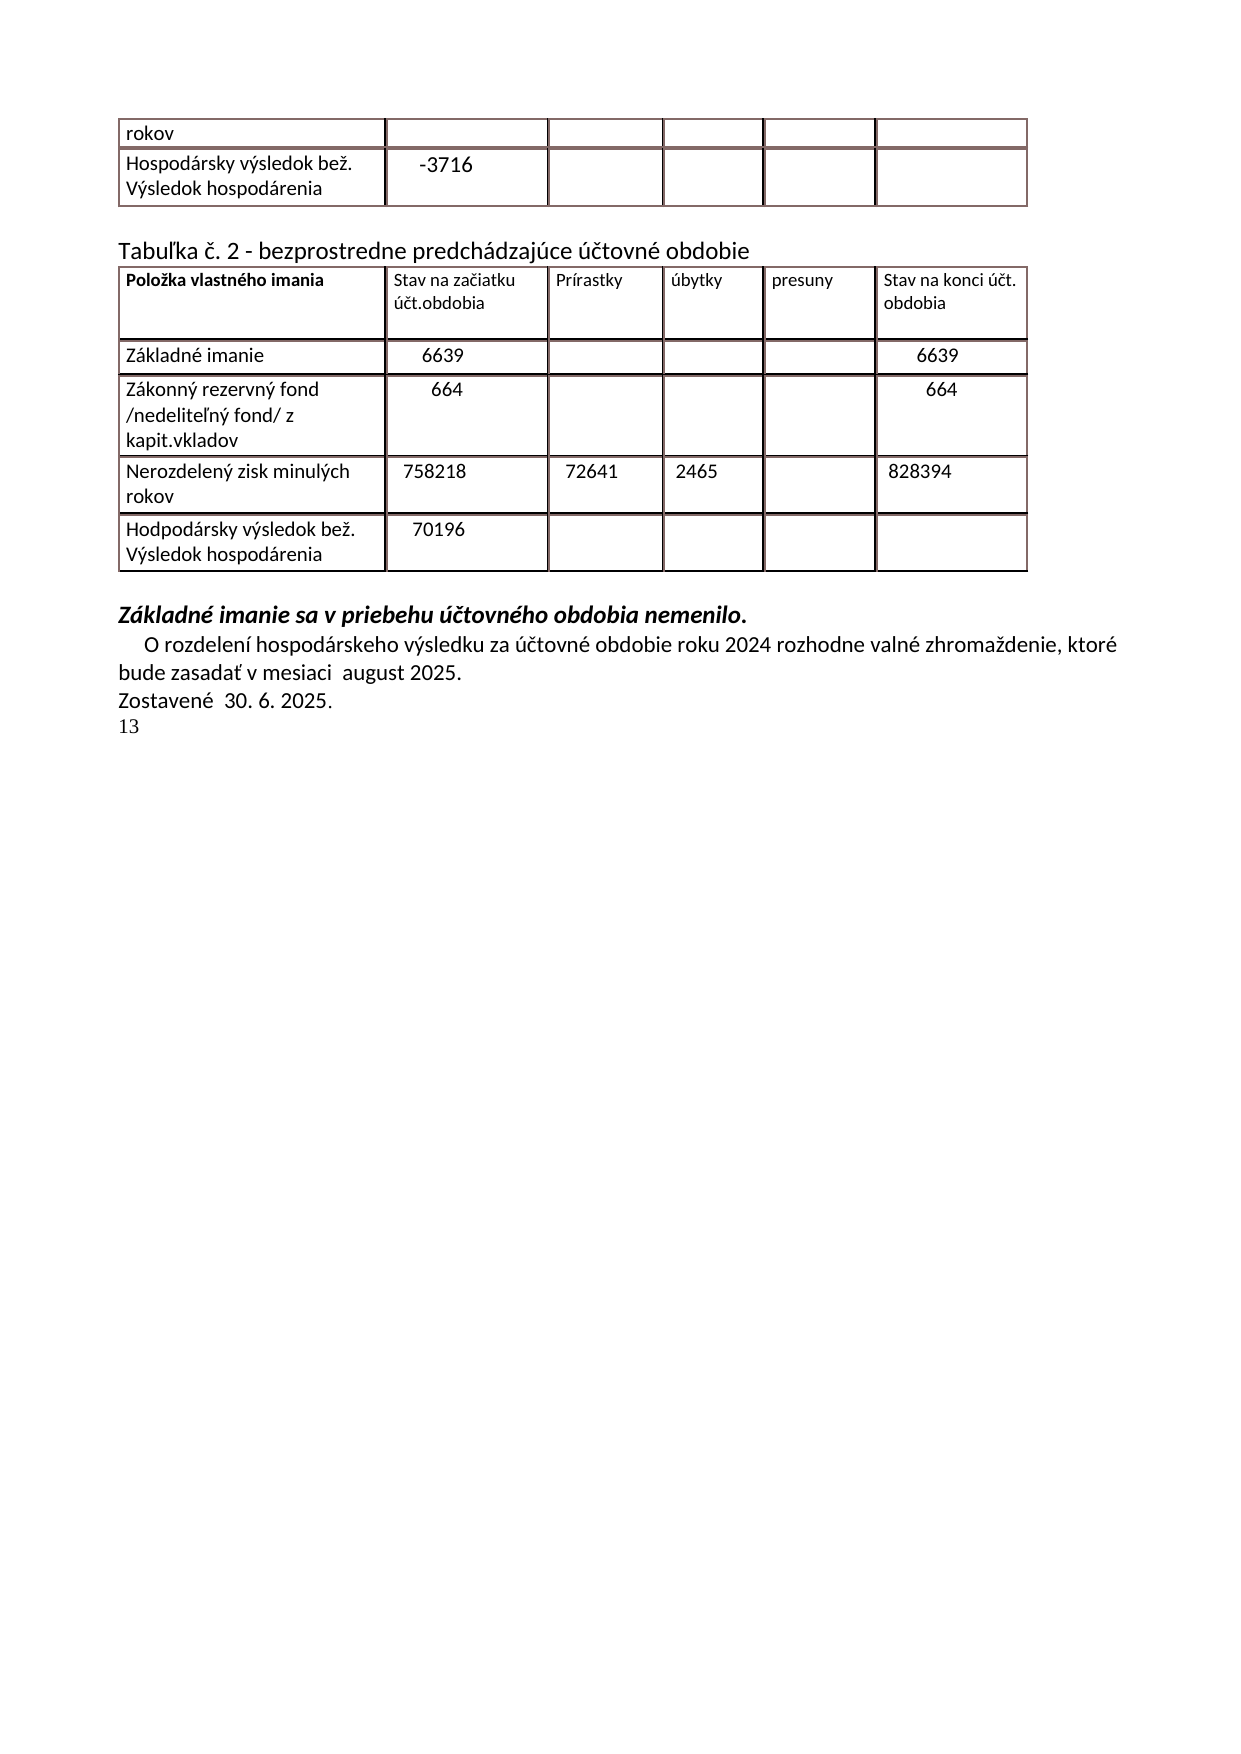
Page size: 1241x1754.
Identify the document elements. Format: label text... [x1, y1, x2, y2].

table_header Stav na konci účt. obdobia [878, 268, 1026, 338]
table_cell 664 [878, 377, 1026, 455]
text Tabuľka č. 2 - bezprostredne predchádzajúce účtovné obdobie [118, 236, 1122, 266]
table_header presuny [766, 268, 874, 338]
table_cell 72641 [550, 458, 662, 512]
table_cell [388, 120, 547, 146]
table_cell [766, 120, 874, 146]
table_cell 6639 [388, 342, 547, 373]
table_cell [766, 458, 874, 512]
text O rozdelení hospodárskeho výsledku za účtovné obdobie roku 2024 rozhodne valné zhromaždenie, ktoré bude zasadať v mesiaci august 2025. [118, 630, 1122, 686]
table_cell 758218 [388, 458, 547, 512]
table_cell [665, 120, 762, 146]
table_cell [550, 377, 662, 455]
table_cell Zákonný rezervný fond /nedeliteľný fond/ z kapit.vkladov [120, 377, 384, 455]
table_cell 2465 [665, 458, 762, 512]
table_header úbytky [665, 268, 762, 338]
table_cell [766, 150, 874, 205]
table_cell [550, 516, 662, 570]
table_header Položka vlastného imania [120, 268, 384, 338]
text Základné imanie sa v priebehu účtovného obdobia nemenilo. [118, 600, 1122, 630]
table_cell [550, 120, 662, 146]
table_cell 664 [388, 377, 547, 455]
table_cell [766, 377, 874, 455]
table_cell -3716 [388, 150, 547, 205]
table_cell 70196 [388, 516, 547, 570]
table_cell [550, 150, 662, 205]
table_cell [665, 342, 762, 373]
table_cell [665, 516, 762, 570]
table_cell [766, 516, 874, 570]
table_cell 828394 [878, 458, 1026, 512]
table_cell [550, 342, 662, 373]
table_cell [878, 120, 1026, 146]
table_cell Hodpodársky výsledok bež. Výsledok hospodárenia [120, 516, 384, 570]
table_cell Nerozdelený zisk minulých rokov [120, 458, 384, 512]
text Zostavené 30. 6. 2025. 13 [118, 686, 1122, 738]
table_header Stav na začiatku účt.obdobia [388, 268, 547, 338]
table_cell 6639 [878, 342, 1026, 373]
table_cell Hospodársky výsledok bež. Výsledok hospodárenia [120, 150, 384, 205]
table_cell [766, 342, 874, 373]
table_cell [878, 516, 1026, 570]
table_cell Základné imanie [120, 342, 384, 373]
table_cell [878, 150, 1026, 205]
table_cell [665, 377, 762, 455]
table_cell rokov [120, 120, 384, 146]
table_cell [665, 150, 762, 205]
table_header Prírastky [550, 268, 662, 338]
